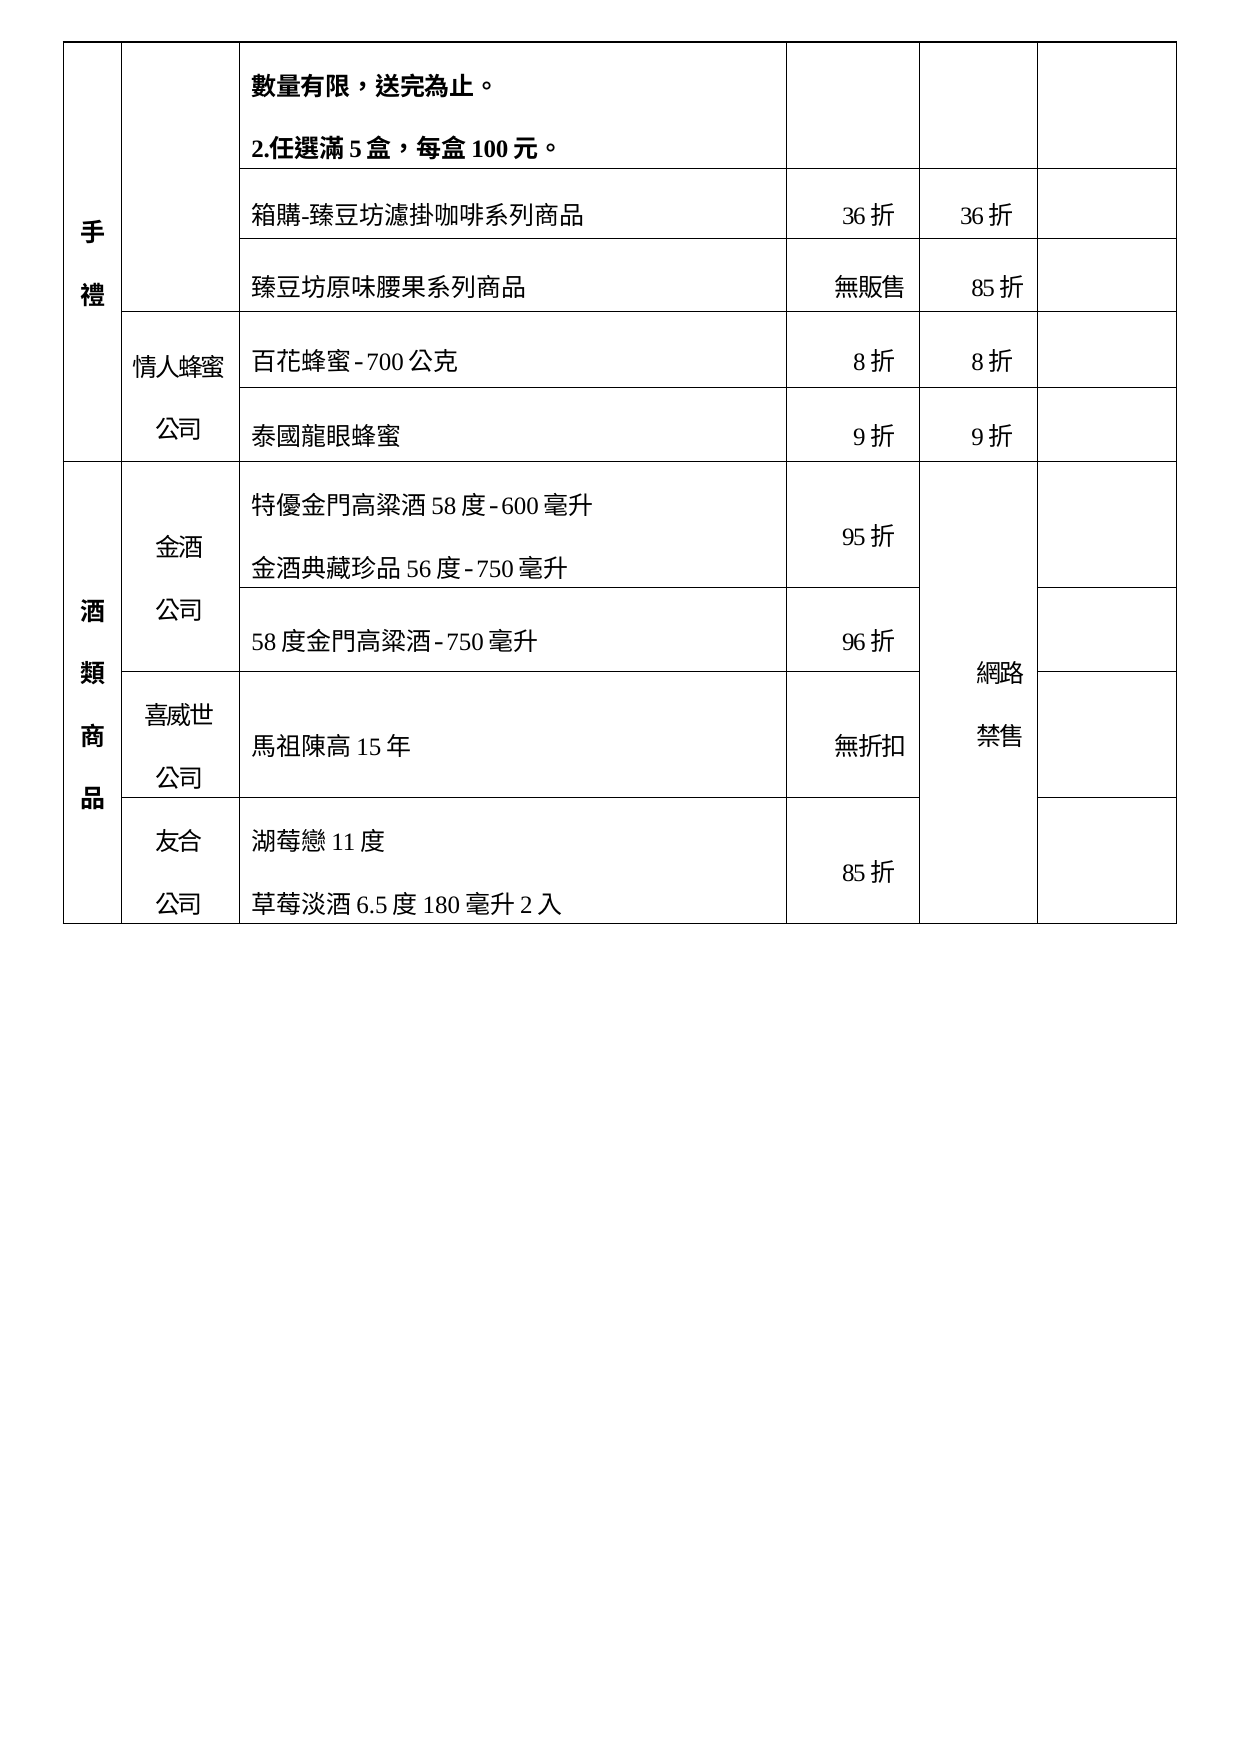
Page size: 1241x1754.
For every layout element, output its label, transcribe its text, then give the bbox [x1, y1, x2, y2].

table_cell 36折 [920, 169, 1037, 238]
table_cell 95折 [787, 462, 919, 587]
table_cell 湖莓戀11度 草莓淡酒6.5度180毫升2入 [240, 798, 786, 923]
table_cell 手 禮 [64, 43, 121, 461]
table_cell 8折 [787, 312, 919, 387]
table_cell [122, 43, 239, 311]
table_cell 泰國龍眼蜂蜜 [240, 388, 786, 461]
table_cell [787, 43, 919, 167]
table_cell [1038, 43, 1176, 167]
table_cell [1038, 312, 1176, 387]
table_cell 無販售 [787, 239, 919, 311]
table_cell 85折 [920, 239, 1037, 311]
table_cell [1038, 462, 1176, 587]
table_cell 金酒 公司 [122, 462, 239, 671]
table_cell 酒類商品 [64, 462, 121, 923]
table_cell [1038, 239, 1176, 311]
table_cell [920, 43, 1037, 167]
table_cell 58度金門高粱酒-750毫升 [240, 588, 786, 671]
table_cell 96折 [787, 588, 919, 671]
table_cell 無折扣 [787, 672, 919, 797]
table_cell 情人蜂蜜 公司 [122, 312, 239, 461]
table_cell 9折 [920, 388, 1037, 461]
table_cell [1038, 388, 1176, 461]
table_cell 友合 公司 [122, 798, 239, 923]
table_cell 9折 [787, 388, 919, 461]
table_cell [1038, 169, 1176, 238]
table_cell [1038, 672, 1176, 797]
table_cell [1038, 798, 1176, 923]
table_cell 網路 禁售 [920, 462, 1037, 923]
table_cell 8折 [920, 312, 1037, 387]
table_cell 36折 [787, 169, 919, 238]
table_cell 數量有限，送完為止。 2.任選滿5盒，每盒100元。 [240, 43, 786, 167]
table_cell 特優金門高粱酒58度-600毫升 金酒典藏珍品56度-750毫升 [240, 462, 786, 587]
table_cell 馬祖陳高15年 [240, 672, 786, 797]
table_cell 85折 [787, 798, 919, 923]
table_cell [1038, 588, 1176, 671]
table_cell 百花蜂蜜-700公克 [240, 312, 786, 387]
table_cell 臻豆坊原味腰果系列商品 [240, 239, 786, 311]
table_cell 喜威世 公司 [122, 672, 239, 797]
table_cell 箱購-臻豆坊濾掛咖啡系列商品 [240, 169, 786, 238]
